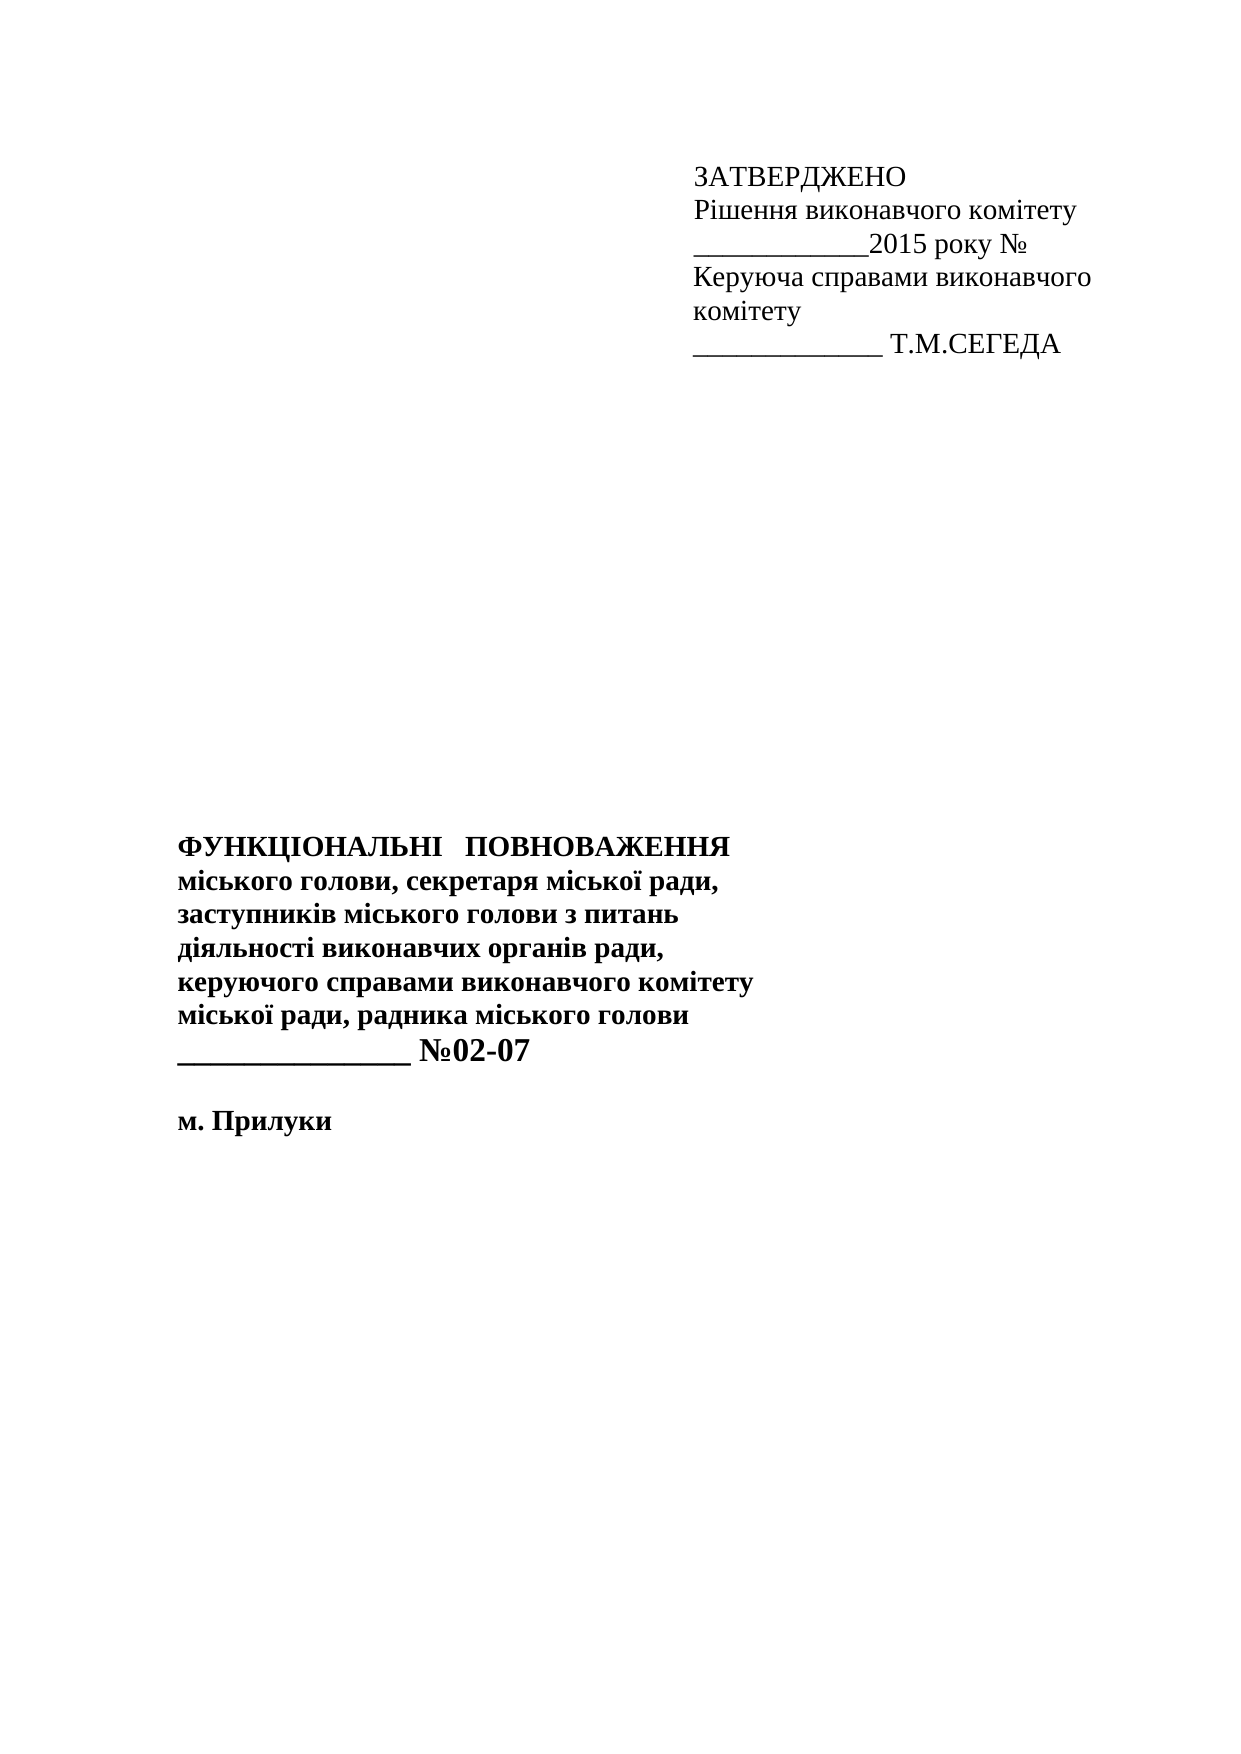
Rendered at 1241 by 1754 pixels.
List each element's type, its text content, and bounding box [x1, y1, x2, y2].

text Керуюча справами виконавчого комітету [693, 259, 1181, 326]
text міської ради, радника міського голови [177, 997, 1181, 1031]
text діяльності виконавчих органів ради, [177, 930, 1181, 964]
text ЗАТВЕРДЖЕНО [620, 159, 1181, 192]
text Рішення виконавчого комітету [177, 192, 1181, 226]
text ФУНКЦІОНАЛЬНІ ПОВНОВАЖЕННЯ [177, 829, 1181, 863]
text ______________ №02-07 [177, 1031, 1181, 1069]
text заступників міського голови з питань [177, 897, 1181, 930]
text _____________ Т.М.СЕГЕДА [693, 326, 1181, 360]
text керуючого справами виконавчого комітету [177, 964, 1181, 997]
text міського голови, секретаря міської ради, [177, 863, 1181, 897]
text м. Прилуки [177, 1103, 1181, 1136]
text ____________2015 року № [177, 226, 1181, 259]
